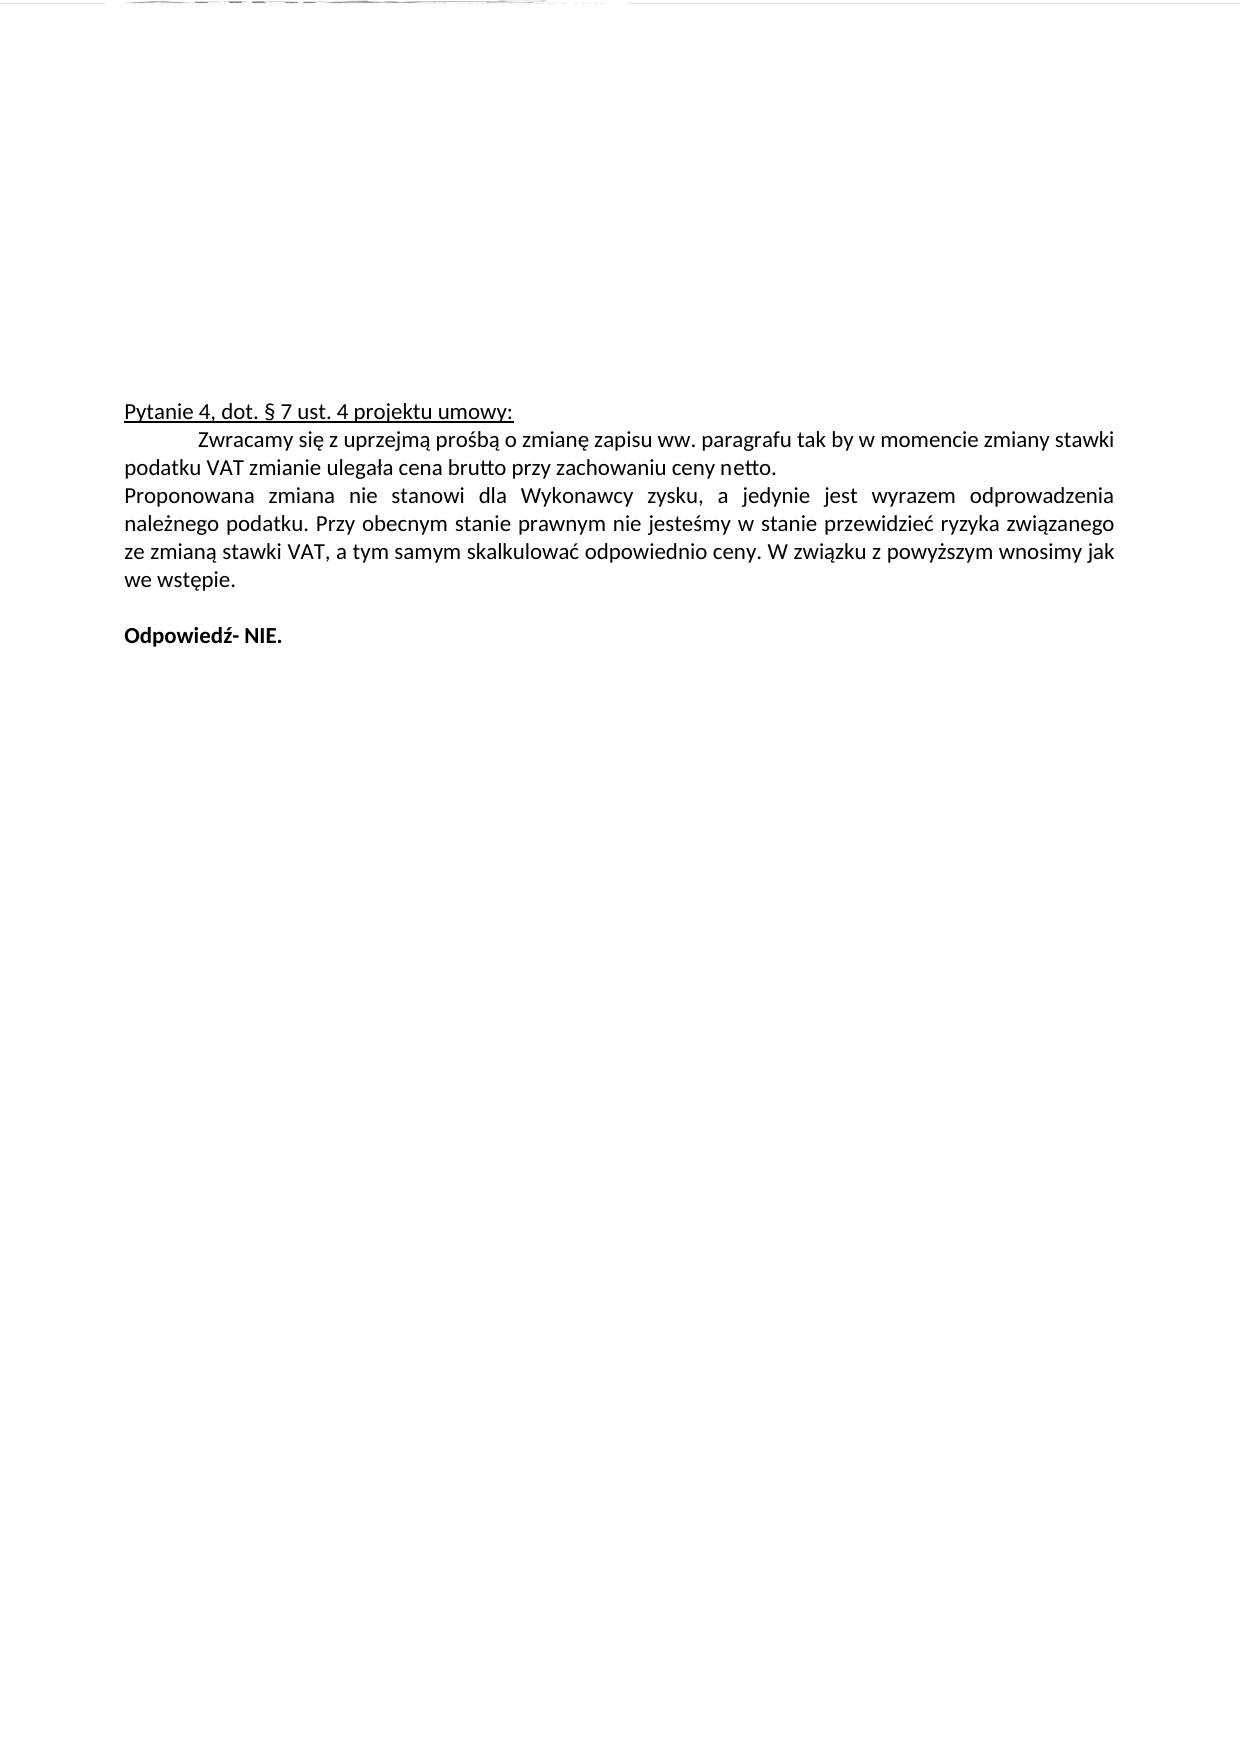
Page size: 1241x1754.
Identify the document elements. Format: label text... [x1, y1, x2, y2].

text Zwracamy się z uprzejmą prośbą o zmianę zapisu ww. paragrafu tak by w momencie zmiany stawki podatku VAT zmianie ulegała cena brutto przy zachowaniu ceny netto. [124, 425, 1116, 481]
text Proponowana zmiana nie stanowi dla Wykonawcy zysku, a jedynie jest wyrazem odprowadzenia należnego podatku. Przy obecnym stanie prawnym nie jesteśmy w stanie przewidzieć ryzyka związanego ze zmianą stawki VAT, a tym samym skalkulować odpowiednio ceny. W związku z powyższym wnosimy jak we wstępie. [124, 481, 1116, 593]
picture [0, 0, 1241, 28]
text Odpowiedź- NIE. [124, 621, 1116, 649]
text Pytanie 4, dot. § 7 ust. 4 projektu umowy: [124, 397, 1116, 425]
